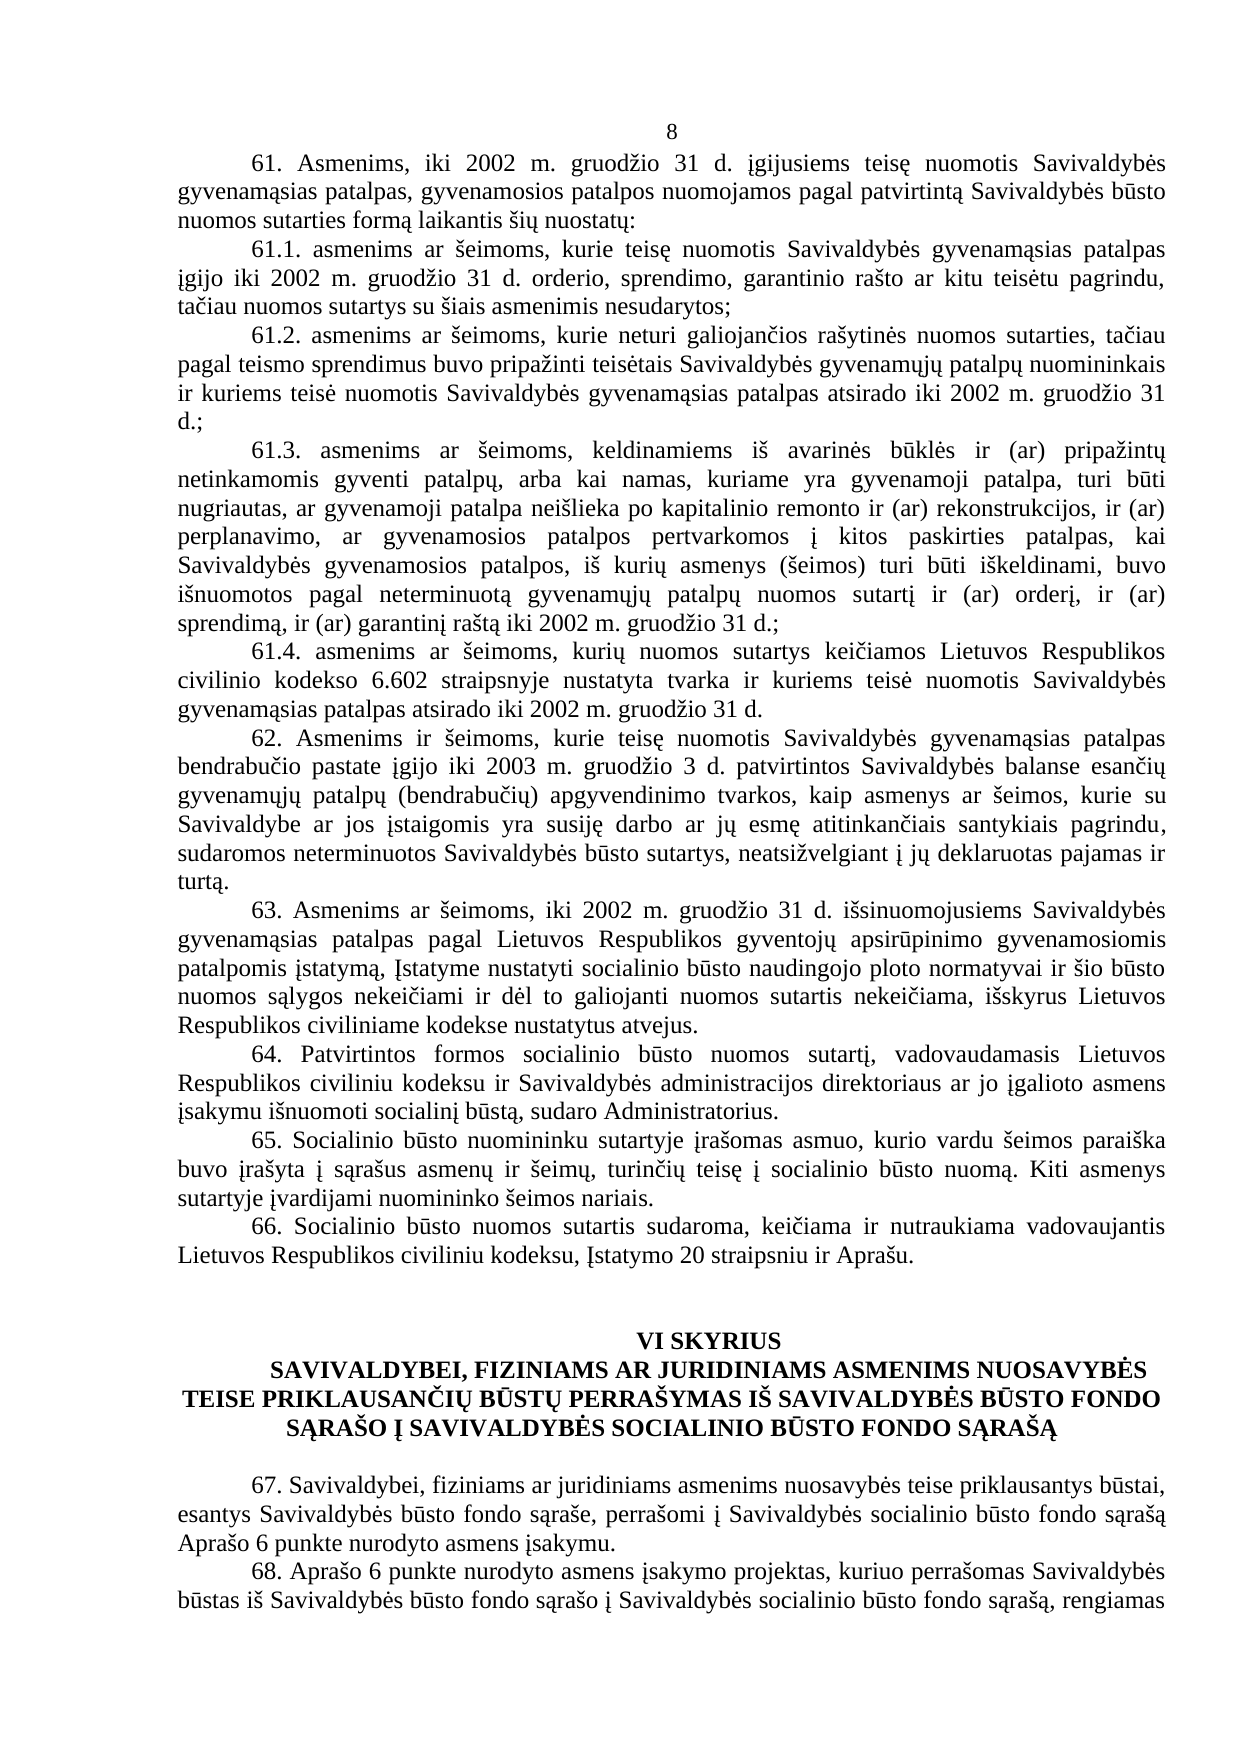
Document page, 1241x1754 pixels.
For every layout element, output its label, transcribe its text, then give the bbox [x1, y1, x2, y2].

text 63. Asmenims ar šeimoms, iki 2002 m. gruodžio 31 d. išsinuomojusiems Savivaldybės gyvenamąsias patalpas pagal Lietuvos Respublikos gyventojų apsirūpinimo gyvenamosiomis patalpomis įstatymą, Įstatyme nustatyti socialinio būsto naudingojo ploto normatyvai ir šio būsto nuomos sąlygos nekeičiami ir dėl to galiojanti nuomos sutartis nekeičiama, išskyrus Lietuvos Respublikos civiliniame kodekse nustatytus atvejus. [177, 895, 1167, 1039]
text 61.1. asmenims ar šeimoms, kurie teisę nuomotis Savivaldybės gyvenamąsias patalpas įgijo iki 2002 m. gruodžio 31 d. orderio, sprendimo, garantinio rašto ar kitu teisėtu pagrindu, tačiau nuomos sutartys su šiais asmenimis nesudarytos; [177, 234, 1167, 320]
text 65. Socialinio būsto nuomininku sutartyje įrašomas asmuo, kurio vardu šeimos paraiška buvo įrašyta į sąrašus asmenų ir šeimų, turinčių teisę į socialinio būsto nuomą. Kiti asmenys sutartyje įvardijami nuomininko šeimos nariais. [177, 1125, 1167, 1211]
text 61.3. asmenims ar šeimoms, keldinamiems iš avarinės būklės ir (ar) pripažintų netinkamomis gyventi patalpų, arba kai namas, kuriame yra gyvenamoji patalpa, turi būti nugriautas, ar gyvenamoji patalpa neišlieka po kapitalinio remonto ir (ar) rekonstrukcijos, ir (ar) perplanavimo, ar gyvenamosios patalpos pertvarkomos į kitos paskirties patalpas, kai Savivaldybės gyvenamosios patalpos, iš kurių asmenys (šeimos) turi būti iškeldinami, buvo išnuomotos pagal neterminuotą gyvenamųjų patalpų nuomos sutartį ir (ar) orderį, ir (ar) sprendimą, ir (ar) garantinį raštą iki 2002 m. gruodžio 31 d.; [177, 435, 1167, 636]
text 68. Aprašo 6 punkte nurodyto asmens įsakymo projektas, kuriuo perrašomas Savivaldybės būstas iš Savivaldybės būsto fondo sąrašo į Savivaldybės socialinio būsto fondo sąrašą, rengiamas [177, 1556, 1167, 1614]
text 67. Savivaldybei, fiziniams ar juridiniams asmenims nuosavybės teise priklausantys būstai, esantys Savivaldybės būsto fondo sąraše, perrašomi į Savivaldybės socialinio būsto fondo sąrašą Aprašo 6 punkte nurodyto asmens įsakymu. [177, 1470, 1167, 1556]
text 62. Asmenims ir šeimoms, kurie teisę nuomotis Savivaldybės gyvenamąsias patalpas bendrabučio pastate įgijo iki 2003 m. gruodžio 3 d. patvirtintos Savivaldybės balanse esančių gyvenamųjų patalpų (bendrabučių) apgyvendinimo tvarkos, kaip asmenys ar šeimos, kurie su Savivaldybe ar jos įstaigomis yra susiję darbo ar jų esmę atitinkančiais santykiais pagrindu, sudaromos neterminuotos Savivaldybės būsto sutartys, neatsižvelgiant į jų deklaruotas pajamas ir turtą. [177, 723, 1167, 895]
text 61.2. asmenims ar šeimoms, kurie neturi galiojančios rašytinės nuomos sutarties, tačiau pagal teismo sprendimus buvo pripažinti teisėtais Savivaldybės gyvenamųjų patalpų nuomininkais ir kuriems teisė nuomotis Savivaldybės gyvenamąsias patalpas atsirado iki 2002 m. gruodžio 31 d.; [177, 320, 1167, 435]
text 64. Patvirtintos formos socialinio būsto nuomos sutartį, vadovaudamasis Lietuvos Respublikos civiliniu kodeksu ir Savivaldybės administracijos direktoriaus ar jo įgalioto asmens įsakymu išnuomoti socialinį būstą, sudaro Administratorius. [177, 1039, 1167, 1125]
text VI SKYRIUS [177, 1326, 1167, 1355]
text 61. Asmenims, iki 2002 m. gruodžio 31 d. įgijusiems teisę nuomotis Savivaldybės gyvenamąsias patalpas, gyvenamosios patalpos nuomojamos pagal patvirtintą Savivaldybės būsto nuomos sutarties formą laikantis šių nuostatų: [177, 148, 1167, 234]
text 61.4. asmenims ar šeimoms, kurių nuomos sutartys keičiamos Lietuvos Respublikos civilinio kodekso 6.602 straipsnyje nustatyta tvarka ir kuriems teisė nuomotis Savivaldybės gyvenamąsias patalpas atsirado iki 2002 m. gruodžio 31 d. [177, 636, 1167, 723]
text 66. Socialinio būsto nuomos sutartis sudaroma, keičiama ir nutraukiama vadovaujantis Lietuvos Respublikos civiliniu kodeksu, Įstatymo 20 straipsniu ir Aprašu. [177, 1211, 1167, 1269]
text SAVIVALDYBEI, FIZINIAMS AR JURIDINIAMS ASMENIMS NUOSAVYBĖS TEISE PRIKLAUSANČIŲ BŪSTŲ PERRAŠYMAS IŠ SAVIVALDYBĖS BŪSTO FONDO SĄRAŠO Į SAVIVALDYBĖS SOCIALINIO BŪSTO FONDO SĄRAŠĄ [177, 1355, 1167, 1441]
